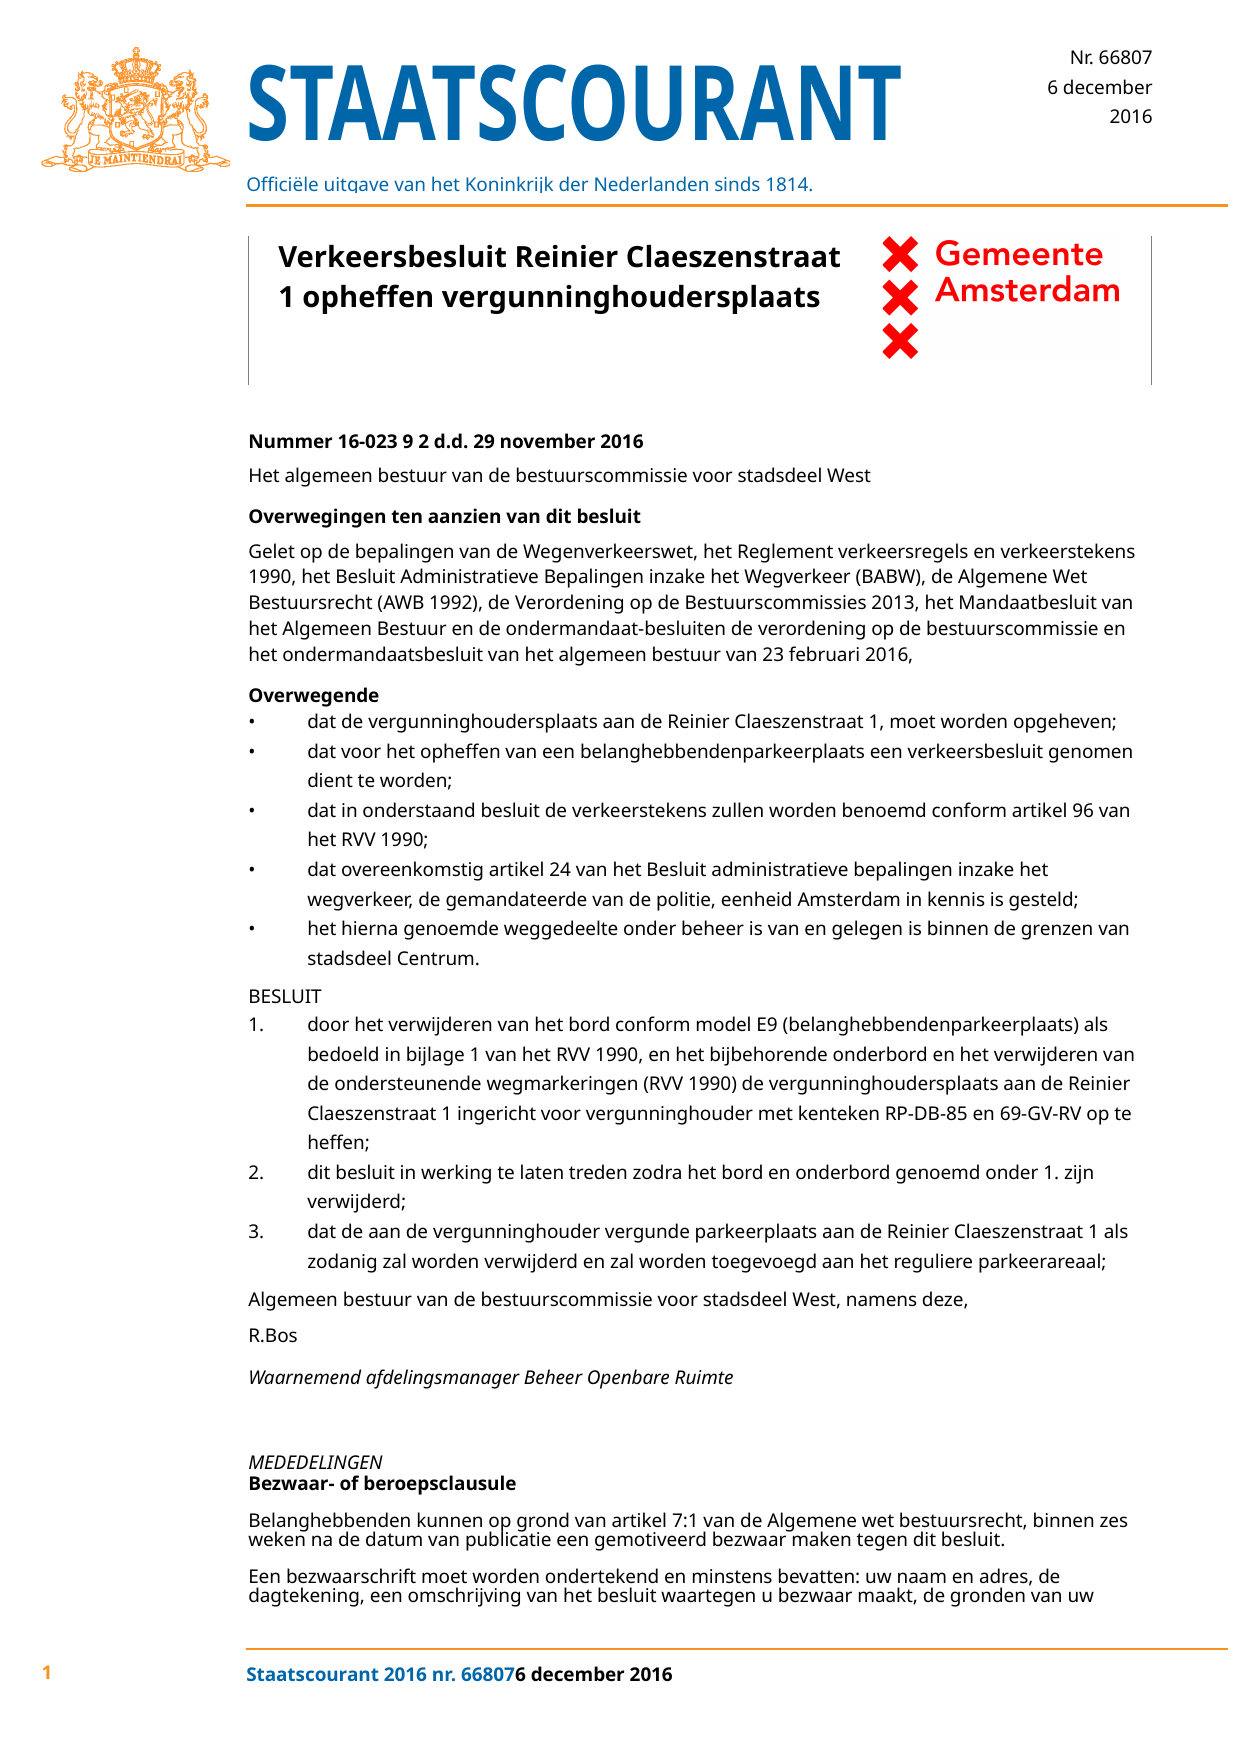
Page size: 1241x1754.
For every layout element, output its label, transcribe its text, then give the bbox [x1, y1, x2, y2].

text Gelet op de bepalingen van de Wegenverkeerswet, het Reglement verkeersregels en verkeerstekens 1990, het Besluit Administratieve Bepalingen inzake het Wegverkeer (BABW), de Algemene Wet Bestuursrecht (AWB 1992), de Verordening op de Bestuurscommissies 2013, het Mandaatbesluit van het Algemeen Bestuur en de ondermandaat-besluiten de verordening op de bestuurscommissie en het ondermandaatsbesluit van het algemeen bestuur van 23 februari 2016, [248, 538, 1152, 666]
text Waarnemend afdelingsmanager Beheer Openbare Ruimte [248, 1364, 1152, 1390]
list dit besluit in werking te laten treden zodra het bord en onderbord genoemd onder 1. zijn verwijderd; [248, 1159, 1152, 1214]
list dat de aan de vergunninghouder vergunde parkeerplaats aan de Reinier Claeszenstraat 1 als zodanig zal worden verwijderd en zal worden toegevoegd aan het reguliere parkeerareaal; [248, 1218, 1152, 1274]
list dat voor het opheffen van een belanghebbendenparkeerplaats een verkeersbesluit genomen dient te worden; [248, 738, 1152, 793]
text Bezwaar- of beroepsclausule [248, 1475, 1152, 1494]
text Belanghebbenden kunnen op grond van artikel 7:1 van de Algemene wet bestuursrecht, binnen zes weken na de datum van publicatie een gemotiveerd bezwaar maken tegen dit besluit. [248, 1512, 1152, 1550]
text Overwegende [248, 683, 1152, 708]
list door het verwijderen van het bord conform model E9 (belanghebbendenparkeerplaats) als bedoeld in bijlage 1 van het RVV 1990, en het bijbehorende onderbord en het verwijderen van de ondersteunende wegmarkeringen (RVV 1990) de vergunninghoudersplaats aan de Reinier Claeszenstraat 1 ingericht voor vergunninghouder met kenteken RP-DB-85 en 69-GV-RV op te heffen; [248, 1011, 1152, 1155]
list dat in onderstaand besluit de verkeerstekens zullen worden benoemd conform artikel 96 van het RVV 1990; [248, 797, 1152, 852]
text Het algemeen bestuur van de bestuurscommissie voor stadsdeel West [248, 462, 1152, 488]
picture [41, 47, 231, 172]
text R.Bos [248, 1322, 1152, 1348]
list dat de vergunninghoudersplaats aan de Reinier Claeszenstraat 1, moet worden opgeheven; [248, 708, 1152, 734]
list het hierna genoemde weggedeelte onder beheer is van en gelegen is binnen de grenzen van stadsdeel Centrum. [248, 915, 1152, 971]
text BESLUIT [248, 983, 1152, 1009]
text Nummer 16-023 9 2 d.d. 29 november 2016 [248, 428, 1152, 453]
picture [882, 236, 1119, 359]
list dat overeenkomstig artikel 24 van het Besluit administratieve bepalingen inzake het wegverkeer, de gemandateerde van de politie, eenheid Amsterdam in kennis is gesteld; [248, 856, 1152, 912]
table_header Verkeersbesluit Reinier Claeszenstraat 1 opheffen vergunninghoudersplaats [249, 236, 850, 385]
text MEDEDELINGEN [248, 1449, 1152, 1475]
text Algemeen bestuur van de bestuurscommissie voor stadsdeel West, namens deze, [248, 1286, 1152, 1312]
text Een bezwaarschrift moet worden ondertekend en minstens bevatten: uw naam en adres, de dagtekening, een omschrijving van het besluit waartegen u bezwaar maakt, de gronden van uw [248, 1568, 1152, 1607]
text Overwegingen ten aanzien van dit besluit [248, 504, 1152, 529]
table_header [850, 236, 1151, 385]
